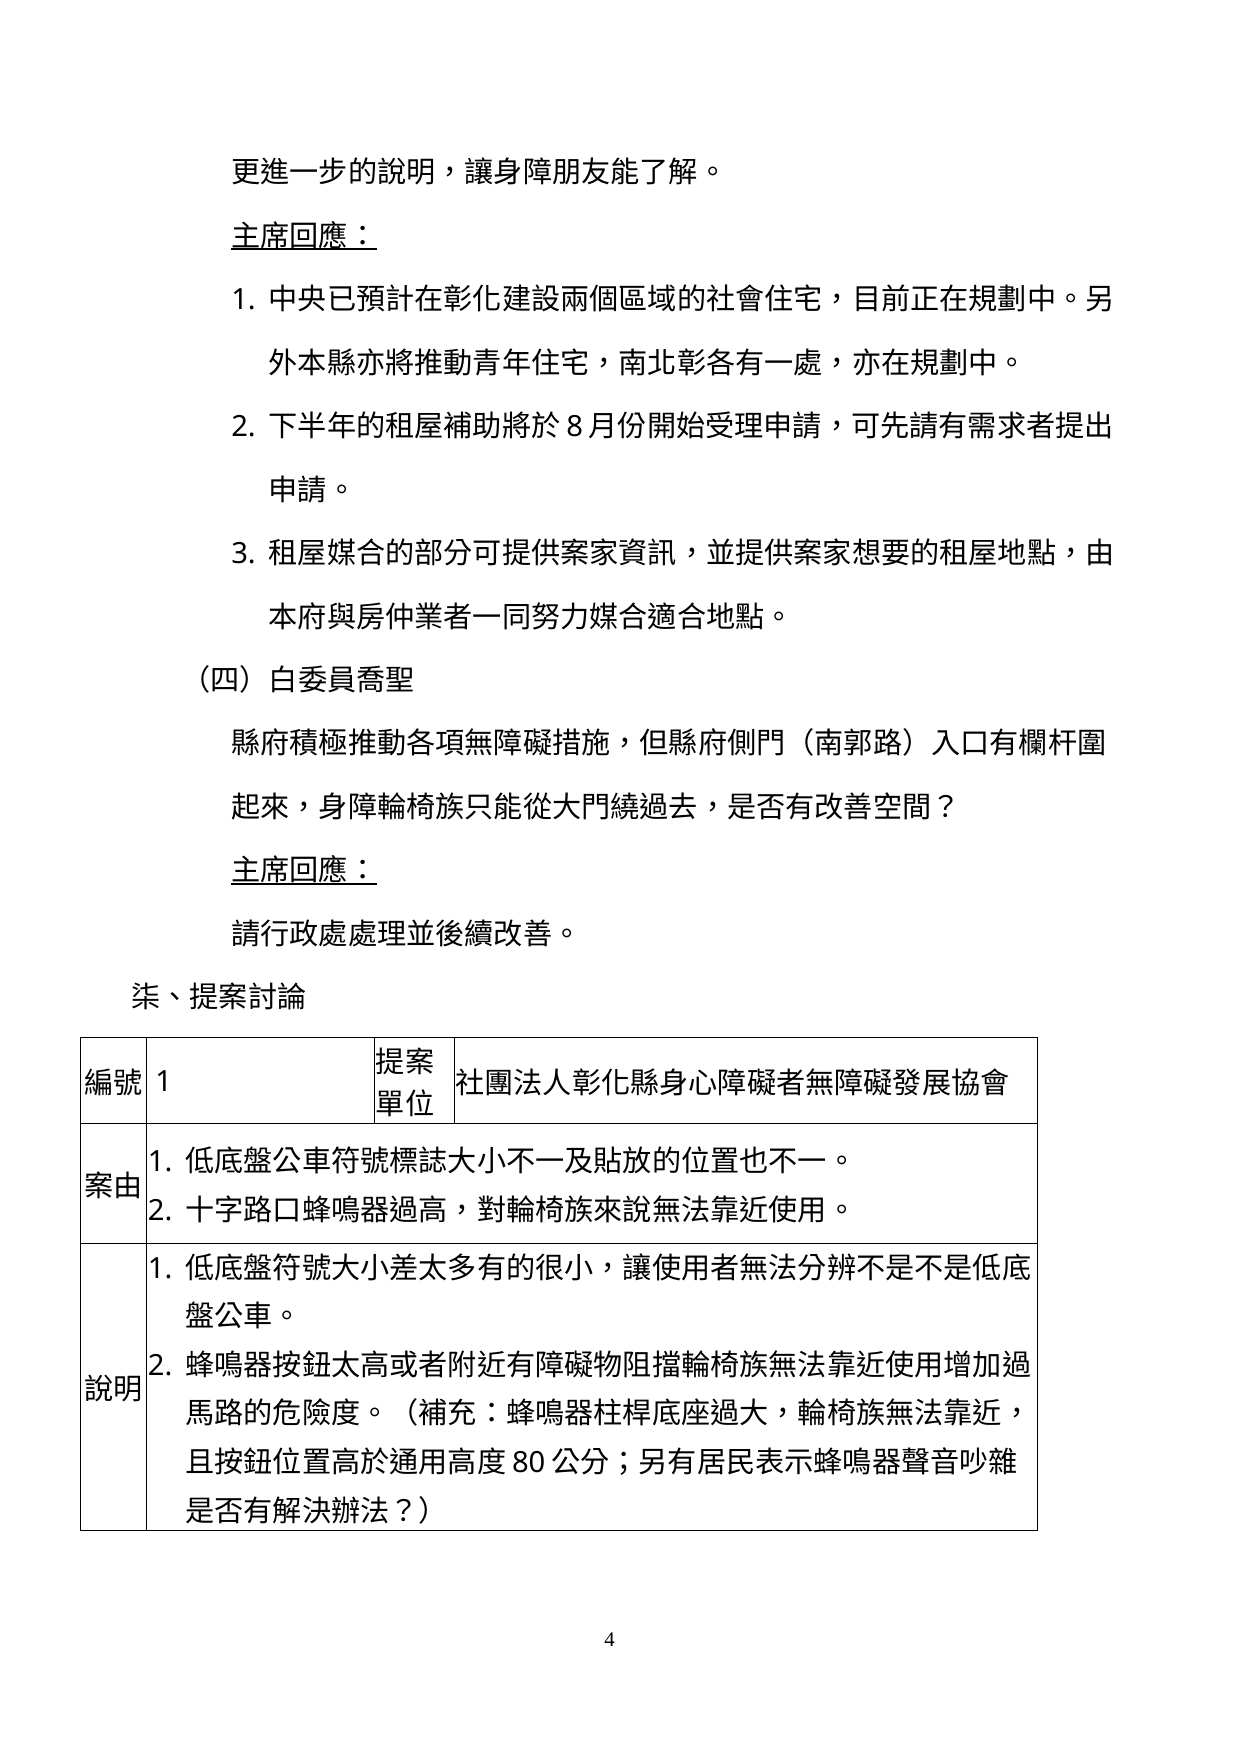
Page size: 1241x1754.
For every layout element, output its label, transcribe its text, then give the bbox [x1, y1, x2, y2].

text 縣府積極推動各項無障礙措施，但縣府側門（南郭路）入口有欄杆圍起來，身障輪椅族只能從大門繞過去，是否有改善空間？ [231, 720, 1122, 826]
table_header 提案單位 [375, 1038, 454, 1123]
table_cell 低底盤公車符號標誌大小不一及貼放的位置也不一。 十字路口蜂鳴器過高，對輪椅族來說無法靠近使用。 [147, 1124, 1037, 1243]
table_cell 低底盤符號大小差太多有的很小，讓使用者無法分辨不是不是低底盤公車。 蜂鳴器按鈕太高或者附近有障礙物阻擋輪椅族無法靠近使用增加過馬路的危險度。（補充：蜂鳴器柱桿底座過大，輪椅族無法靠近，且按鈕位置高於通用高度80公分；另有居民表示蜂鳴器聲音吵雜是否有解決辦法？） [147, 1244, 1037, 1529]
text 主席回應： [231, 212, 1122, 254]
list 下半年的租屋補助將於8月份開始受理申請，可先請有需求者提出申請。 [231, 403, 1122, 508]
text 請行政處處理並後續改善。 [231, 910, 1122, 953]
list 租屋媒合的部分可提供案家資訊，並提供案家想要的租屋地點，由本府與房仲業者一同努力媒合適合地點。 [231, 529, 1122, 635]
text （四）白委員喬聖 [181, 657, 1122, 699]
table_cell 案由 [81, 1124, 146, 1243]
text 柒、提案討論 [131, 974, 1087, 1016]
table_cell 說明 [81, 1244, 146, 1529]
text 更進一步的說明，讓身障朋友能了解。 [231, 149, 1122, 191]
list 中央已預計在彰化建設兩個區域的社會住宅，目前正在規劃中。另外本縣亦將推動青年住宅，南北彰各有一處，亦在規劃中。 [231, 276, 1122, 381]
table_header 社團法人彰化縣身心障礙者無障礙發展協會 [455, 1038, 1037, 1123]
text 主席回應： [231, 847, 1122, 889]
table_header 1 [147, 1038, 374, 1123]
table_header 編號 [81, 1038, 146, 1123]
